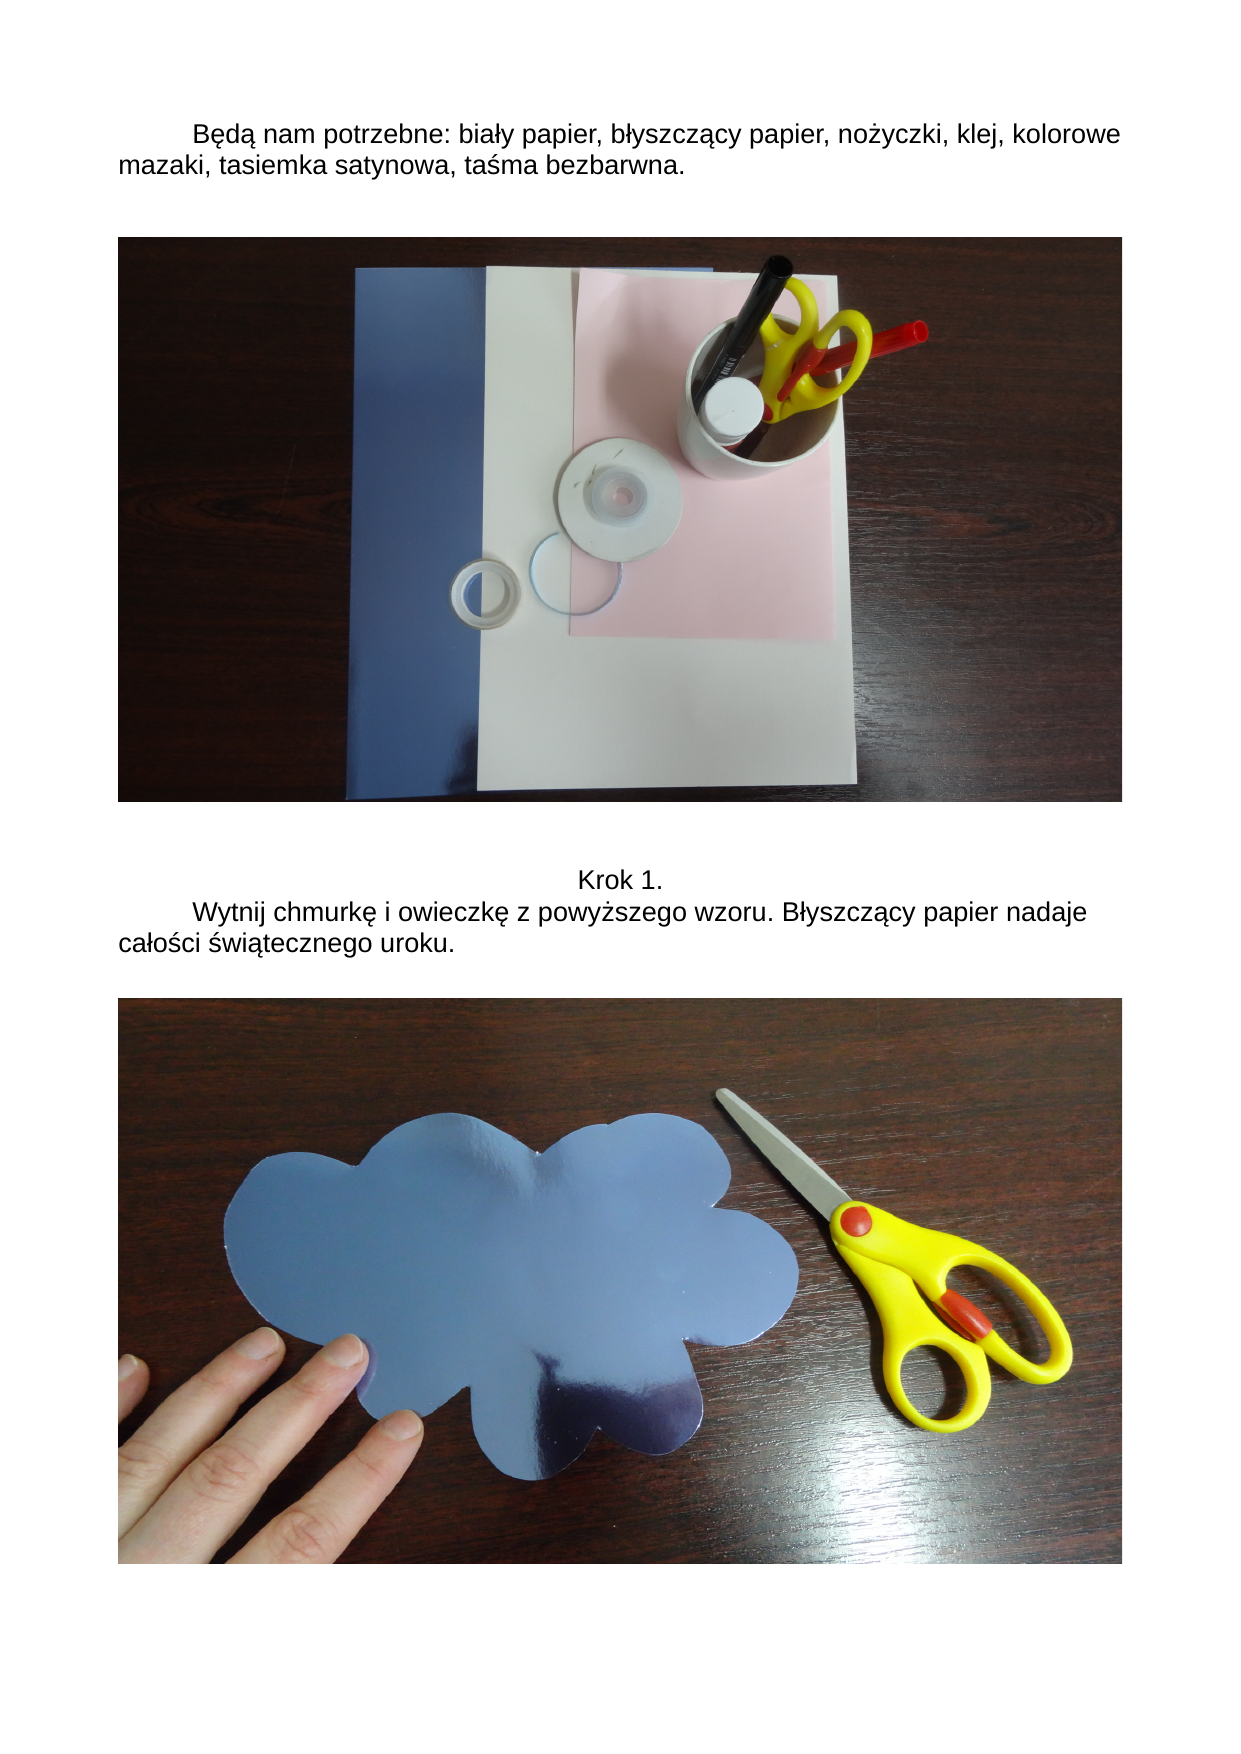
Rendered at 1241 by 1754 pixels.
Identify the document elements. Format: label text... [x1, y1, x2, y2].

picture [118, 237, 1123, 802]
text Wytnij chmurkę i owieczkę z powyższego wzoru. Błyszczący papier nadaje całości świątecznego uroku. [118, 896, 1122, 958]
text Będą nam potrzebne: biały papier, błyszczący papier, nożyczki, klej, kolorowe mazaki, tasiemka satynowa, taśma bezbarwna. [118, 118, 1122, 181]
text Krok 1. [118, 864, 1122, 896]
picture [118, 998, 1123, 1564]
